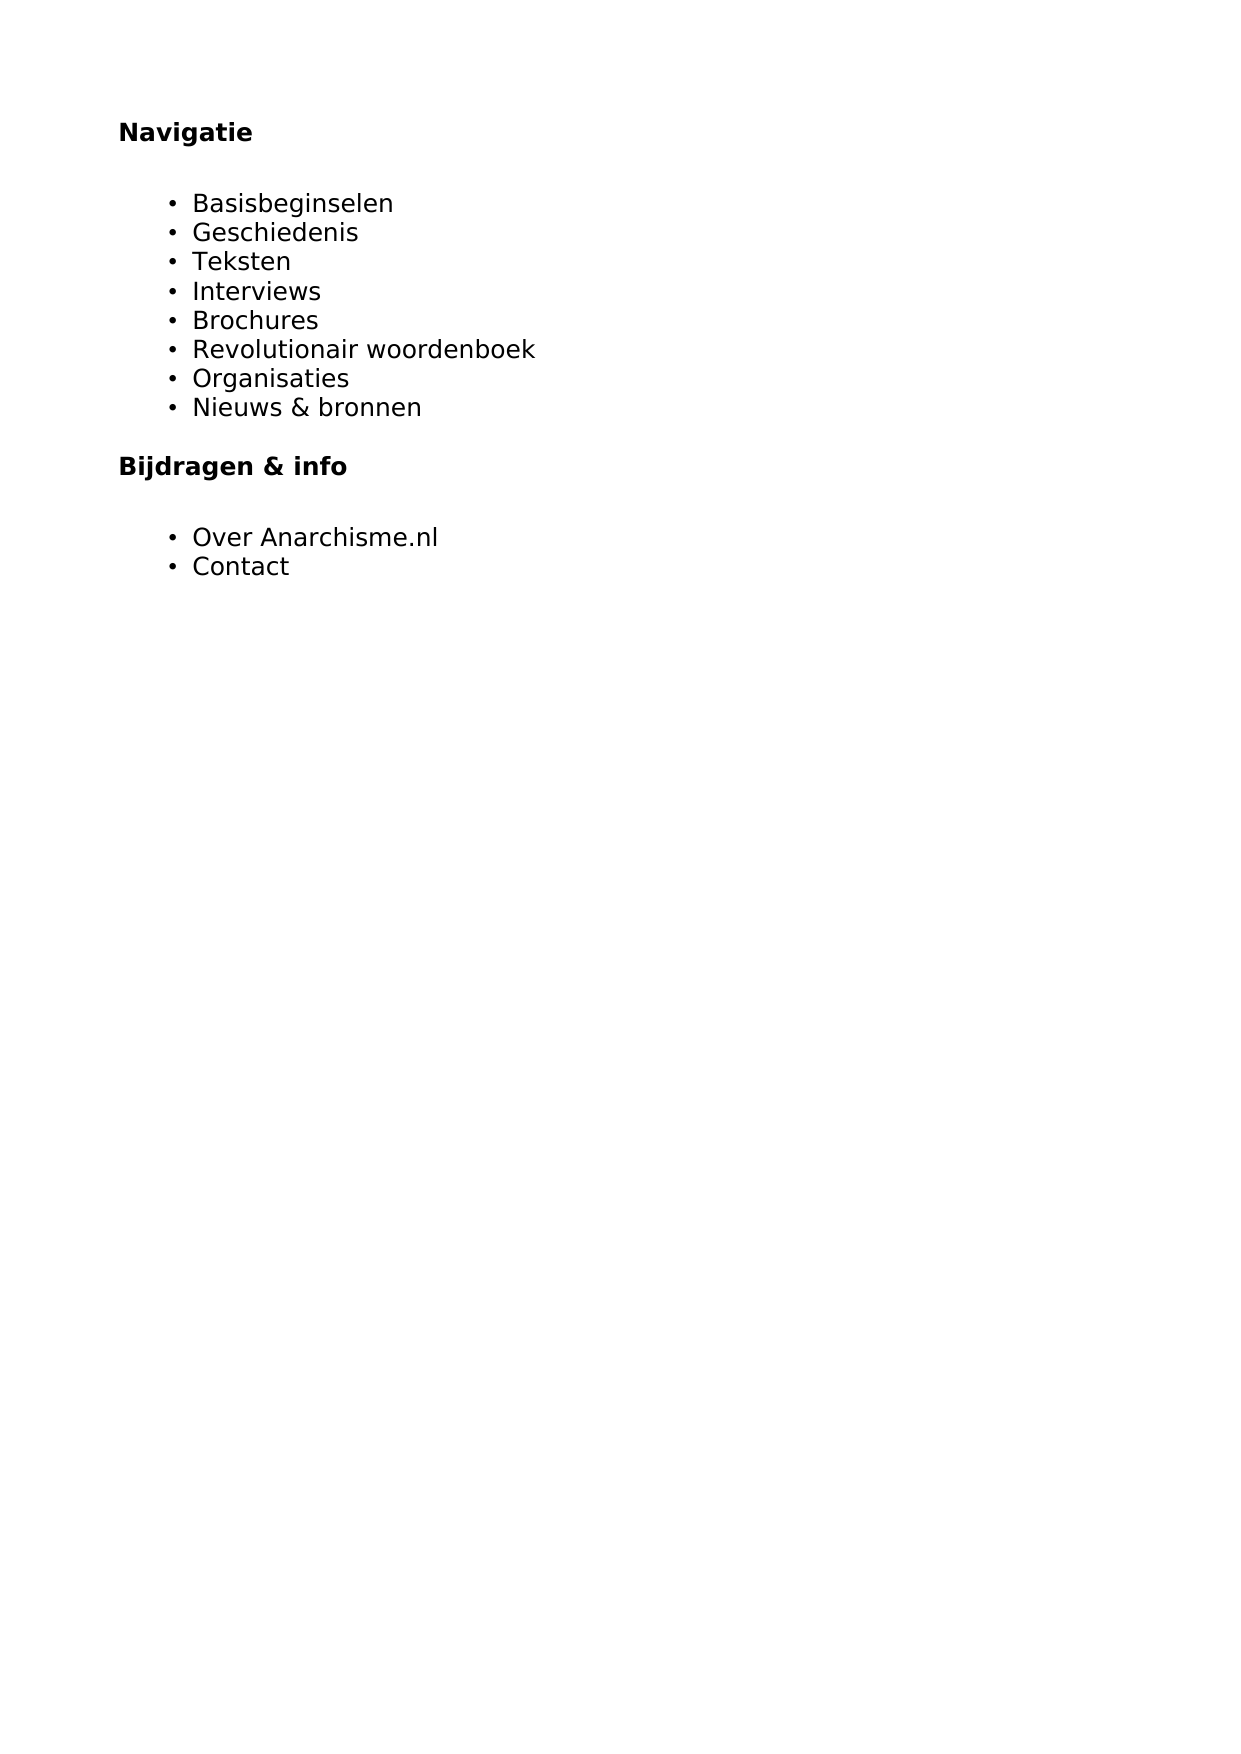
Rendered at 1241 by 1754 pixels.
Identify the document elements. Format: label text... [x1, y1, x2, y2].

list Revolutionair woordenboek [177, 335, 1122, 364]
list Teksten [177, 248, 1122, 277]
list Geschiedenis [177, 218, 1122, 248]
list Brochures [177, 306, 1122, 335]
list Interviews [177, 277, 1122, 306]
list Nieuws & bronnen [177, 393, 1122, 423]
text Navigatie [118, 118, 1122, 147]
list Contact [177, 552, 1122, 582]
text Bijdragen & info [118, 452, 1122, 481]
list Basisbeginselen [177, 189, 1122, 218]
list Over Anarchisme.nl [177, 523, 1122, 552]
list Organisaties [177, 364, 1122, 393]
